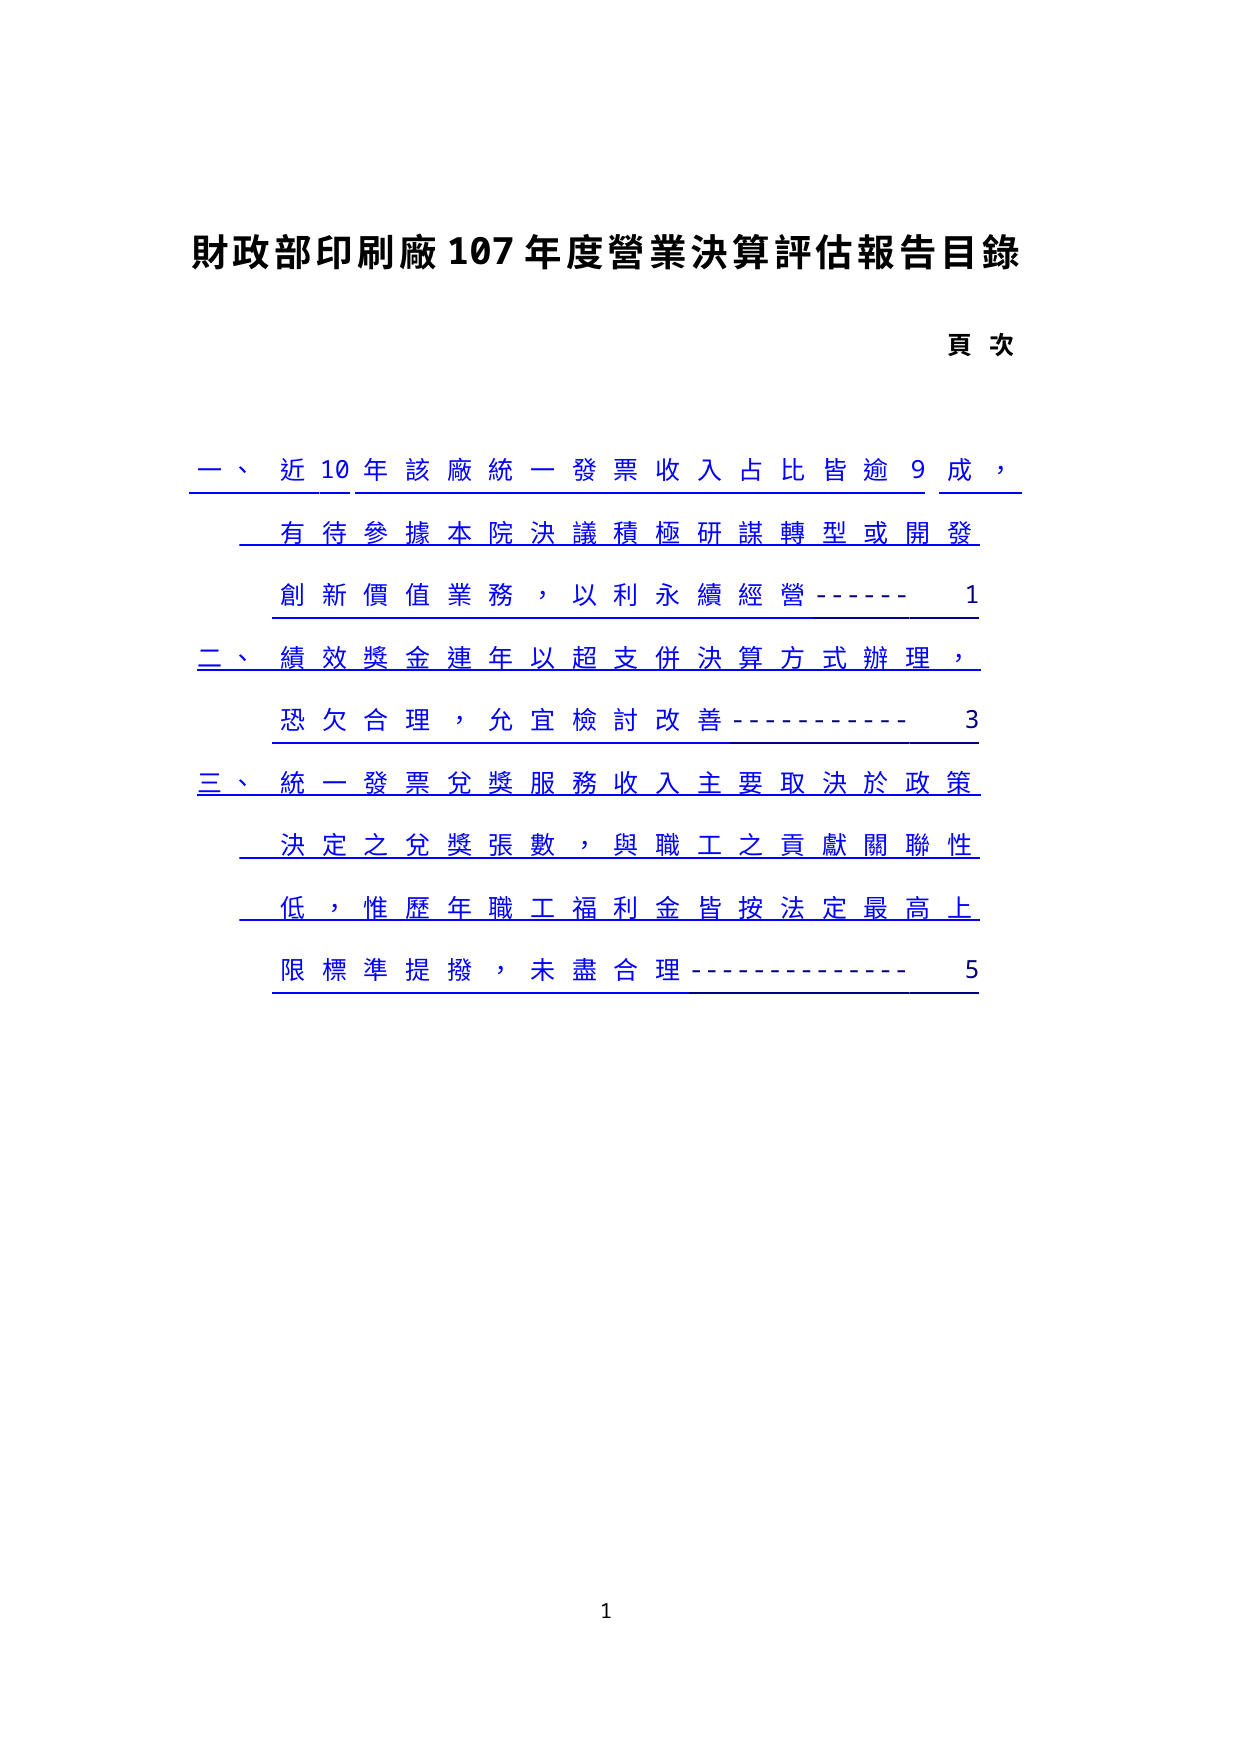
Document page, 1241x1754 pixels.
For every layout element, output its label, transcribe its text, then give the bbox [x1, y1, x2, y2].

text 頁次 [189, 302, 1022, 365]
text 財政部印刷廠107年度營業決算評估報告目錄 [189, 177, 1022, 302]
text 二、績效獎金連年以超支併決算方式辦理，恐欠合理，允宜檢討改善 3 [189, 615, 993, 740]
text 三、統一發票兌獎服務收入主要取決於政策決定之兌獎張數，與職工之貢獻關聯性低，惟歷年職工福利金皆按法定最高上限標準提撥，未盡合理 5 [189, 740, 993, 990]
text 一、近10年該廠統一發票收入占比皆逾9成，有待參據本院決議積極研謀轉型或開發創新價值業務，以利永續經營 1 [189, 427, 993, 615]
